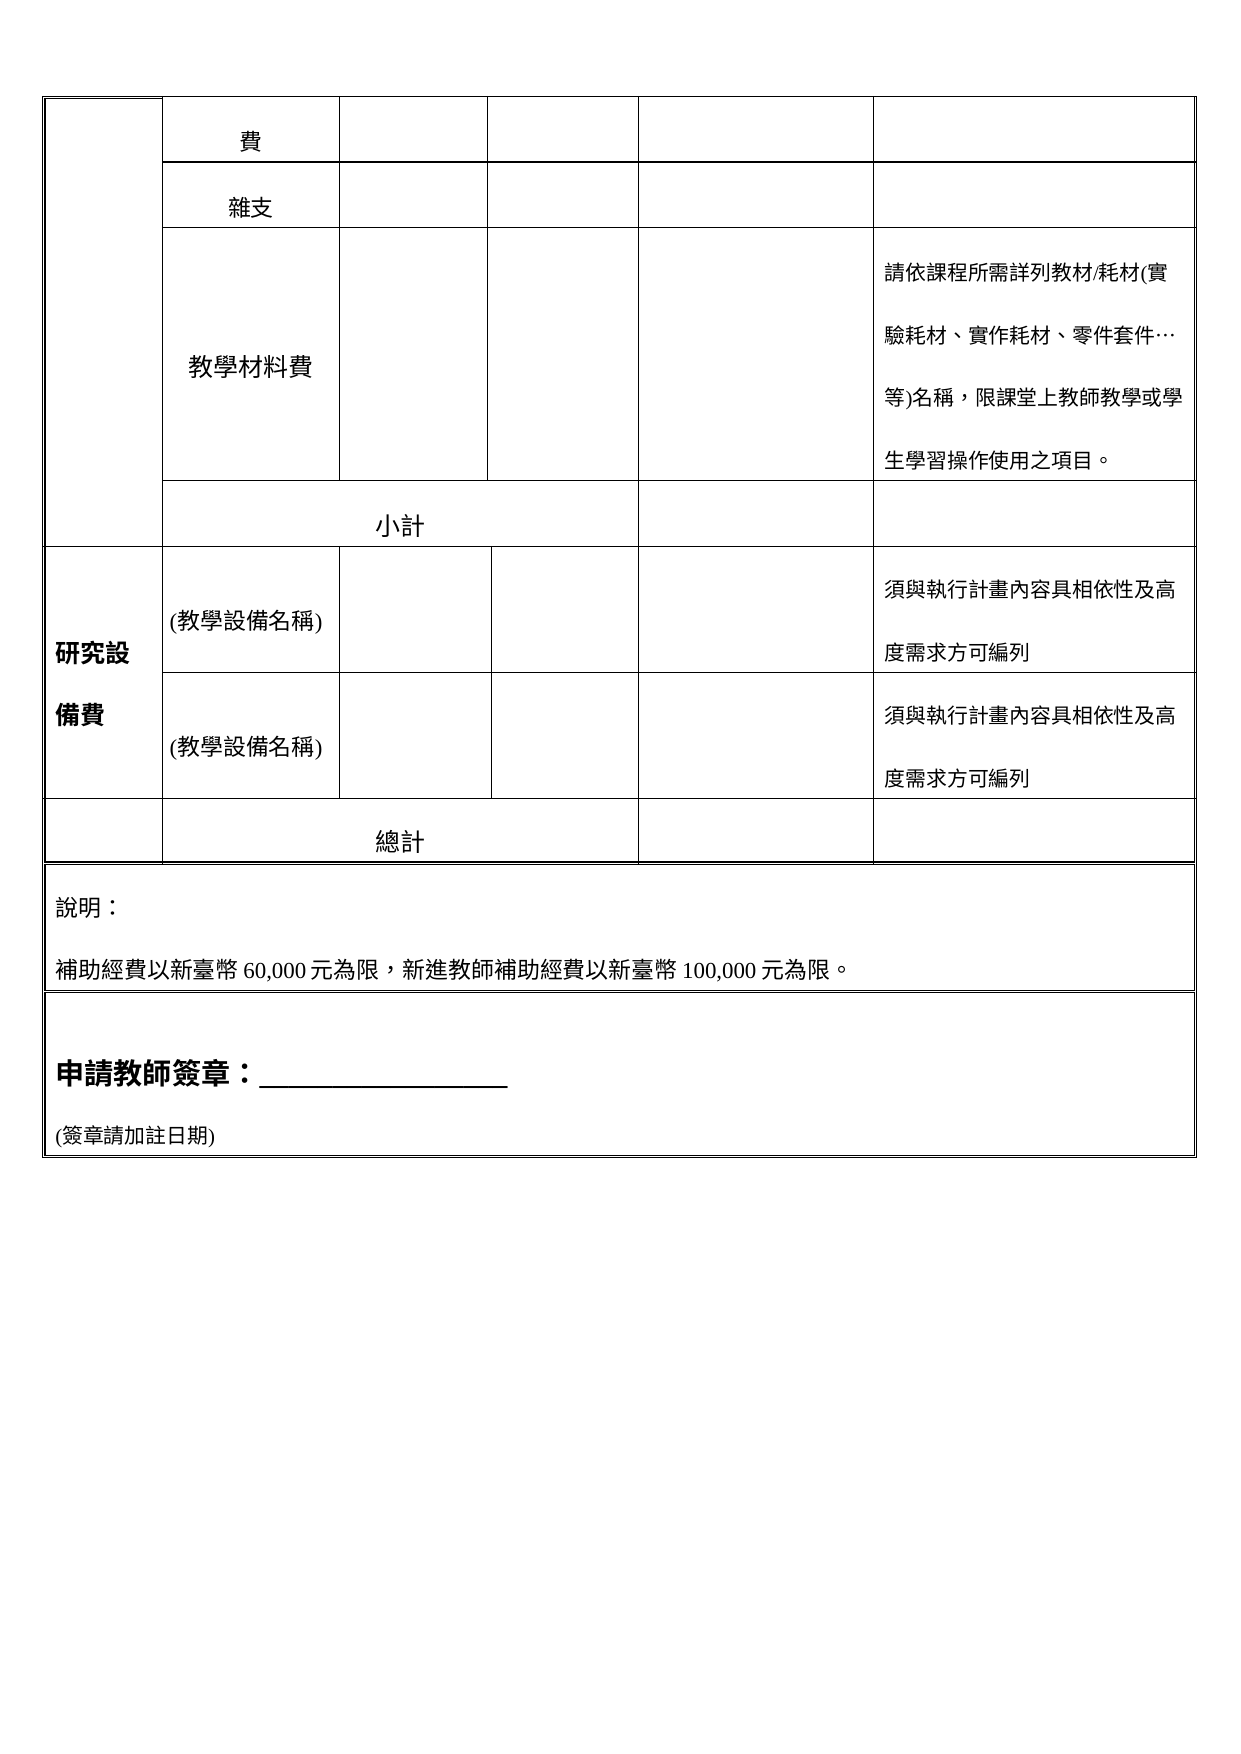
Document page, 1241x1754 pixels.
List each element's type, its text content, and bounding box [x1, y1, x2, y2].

table_cell [639, 547, 873, 672]
table_cell 申請教師簽章：_________________ (簽章請加註日期) [46, 993, 1194, 1155]
table_cell [639, 228, 873, 480]
table_cell [488, 228, 638, 480]
table_cell [340, 97, 487, 161]
table_cell [639, 163, 873, 227]
table_cell 研究設備費 [46, 547, 162, 798]
table_cell [874, 163, 1194, 227]
table_cell (教學設備名稱) [163, 547, 339, 672]
table_cell [340, 547, 491, 672]
table_cell [340, 673, 491, 798]
table_cell 請依課程所需詳列教材/耗材(實驗耗材、實作耗材、零件套件…等)名稱，限課堂上教師教學或學生學習操作使用之項目。 [874, 228, 1194, 480]
table_cell [488, 163, 638, 227]
table_cell 須與執行計畫內容具相依性及高度需求方可編列 [874, 673, 1194, 798]
table_header [46, 99, 162, 546]
table_cell [492, 673, 638, 798]
table_cell 說明： 補助經費以新臺幣60,000元為限，新進教師補助經費以新臺幣100,000元為限。 [46, 865, 1194, 989]
table_cell (教學設備名稱) [163, 673, 339, 798]
table_cell 小計 [163, 481, 638, 546]
table_cell [488, 97, 638, 161]
table_cell 費 [163, 97, 339, 161]
table_cell [639, 97, 873, 161]
table_cell [874, 481, 1194, 546]
table_cell 須與執行計畫內容具相依性及高度需求方可編列 [874, 547, 1194, 672]
table_cell [340, 163, 487, 227]
table_cell 總計 [163, 799, 638, 861]
table_cell 雜支 [163, 163, 339, 227]
table_cell [46, 799, 162, 861]
table_cell [340, 228, 487, 480]
table_cell [639, 481, 873, 546]
table_cell [639, 673, 873, 798]
table_cell 教學材料費 [163, 228, 339, 480]
table_cell [492, 547, 638, 672]
table_cell [874, 799, 1194, 861]
table_cell [639, 799, 873, 861]
table_cell [874, 97, 1194, 161]
